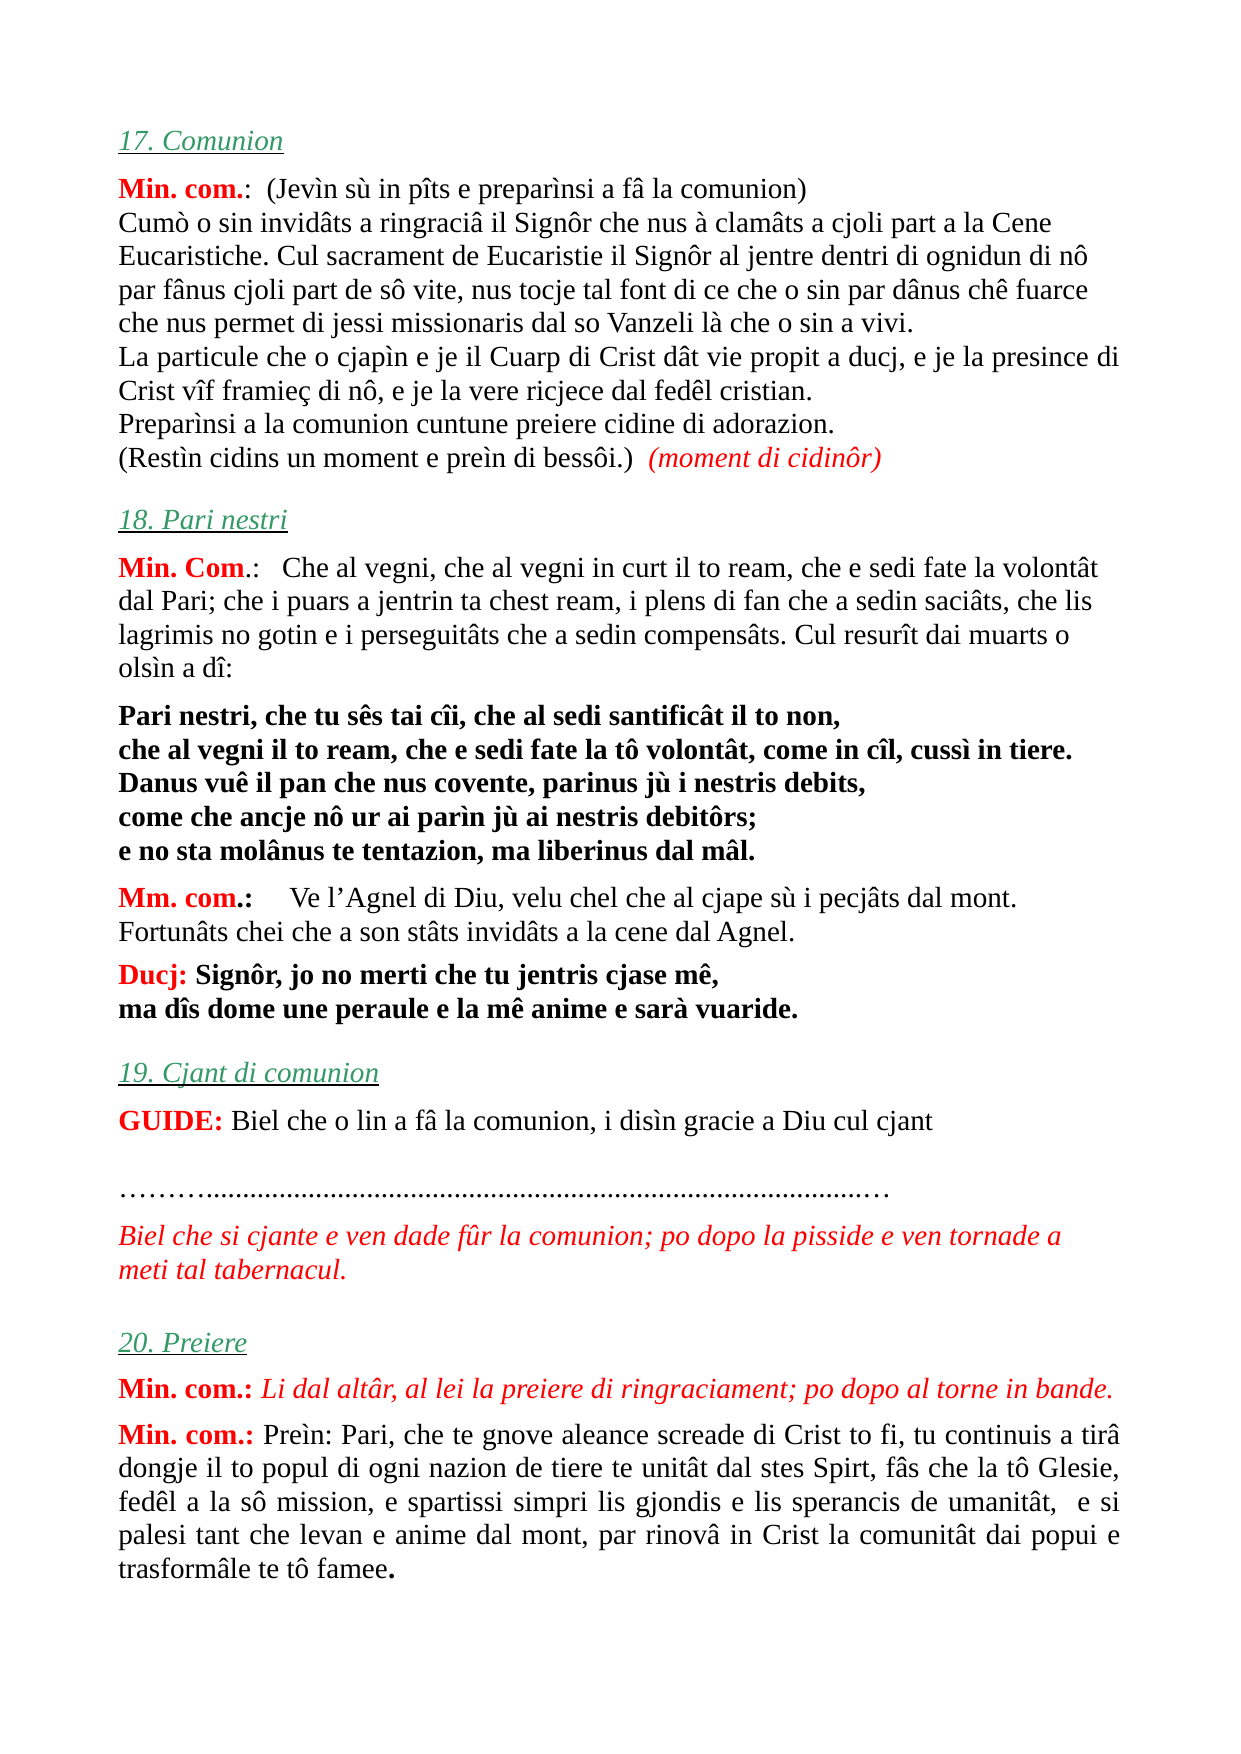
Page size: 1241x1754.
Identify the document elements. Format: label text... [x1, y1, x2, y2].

text Cumò o sin invidâts a ringraciâ il Signôr che nus à clamâts a cjoli part a la Cene Eucaristiche. Cul sacrament de Eucaristie il Signôr al jentre dentri di ognidun di nô par fânus cjoli part de sô vite, nus tocje tal font di ce che o sin par dânus chê fuarce che nus permet di jessi missionaris dal so Vanzeli là che o sin a vivi. [118, 205, 1122, 339]
text Preparìnsi a la comunion cuntune preiere cidine di adorazion. [118, 406, 1122, 440]
text Min. Com.: Che al vegni, che al vegni in curt il to ream, che e sedi fate la volontât dal Pari; che i puars a jentrin ta chest ream, i plens di fan che a sedin saciâts, che lis lagrimis no gotin e i perseguitâts che a sedin compensâts. Cul resurît dai muarts o olsìn a dî: [118, 550, 1122, 684]
text come che ancje nô ur ai parìn jù ai nestris debitôrs; [118, 799, 1122, 833]
text Min. com.: Li dal altâr, al lei la preiere di ringraciament; po dopo al torne in bande. [118, 1371, 1122, 1404]
text La particule che o cjapìn e je il Cuarp di Crist dât vie propit a ducj, e je la presince di Crist vîf framieç di nô, e je la vere ricjece dal fedêl cristian. [118, 339, 1122, 406]
text Min. com.: (Jevìn sù in pîts e preparìnsi a fâ la comunion) [118, 171, 1122, 205]
text 20. Preiere [118, 1325, 1122, 1358]
text Min. com.: Preìn: Pari, che te gnove aleance screade di Crist to fi, tu continuis a tirâ dongje il to popul di ogni nazion de tiere te unitât dal stes Spirt, fâs che la tô Glesie, fedêl a la sô mission, e spartissi simpri lis gjondis e lis sperancis de umanitât, e si palesi tant che levan e anime dal mont, par rinovâ in Crist la comunitât dai popui e trasformâle te tô famee. [118, 1417, 1122, 1584]
text Biel che si cjante e ven dade fûr la comunion; po dopo la pisside e ven tornade a meti tal tabernacul. [118, 1218, 1122, 1285]
text ma dîs dome une peraule e la mê anime e sarà vuaride. [118, 991, 1122, 1024]
text e no sta molânus te tentazion, ma liberinus dal mâl. [118, 833, 1122, 866]
text Ducj: Signôr, jo no merti che tu jentris cjase mê, [118, 957, 1122, 991]
text Pari nestri, che tu sês tai cîi, che al sedi santificât il to non, [118, 698, 1122, 732]
text GUIDE: Biel che o lin a fâ la comunion, i disìn gracie a Diu cul cjant [118, 1103, 1122, 1137]
text ………..........................................................................................… [118, 1170, 1122, 1204]
text (Restìn cidins un moment e preìn di bessôi.) (moment di cidinôr) [118, 440, 1122, 473]
text Danus vuê il pan che nus covente, parinus jù i nestris debits, [118, 766, 1122, 799]
text che al vegni il to ream, che e sedi fate la tô volontât, come in cîl, cussì in tiere. [118, 732, 1122, 766]
text Mm. com.: Ve l’Agnel di Diu, velu chel che al cjape sù i pecjâts dal mont. [118, 881, 1122, 914]
text 19. Cjant di comunion [118, 1055, 1122, 1089]
text Fortunâts chei che a son stâts invidâts a la cene dal Agnel. [118, 914, 1122, 948]
text 17. Comunion [118, 123, 1122, 157]
text 18. Pari nestri [118, 502, 1122, 536]
